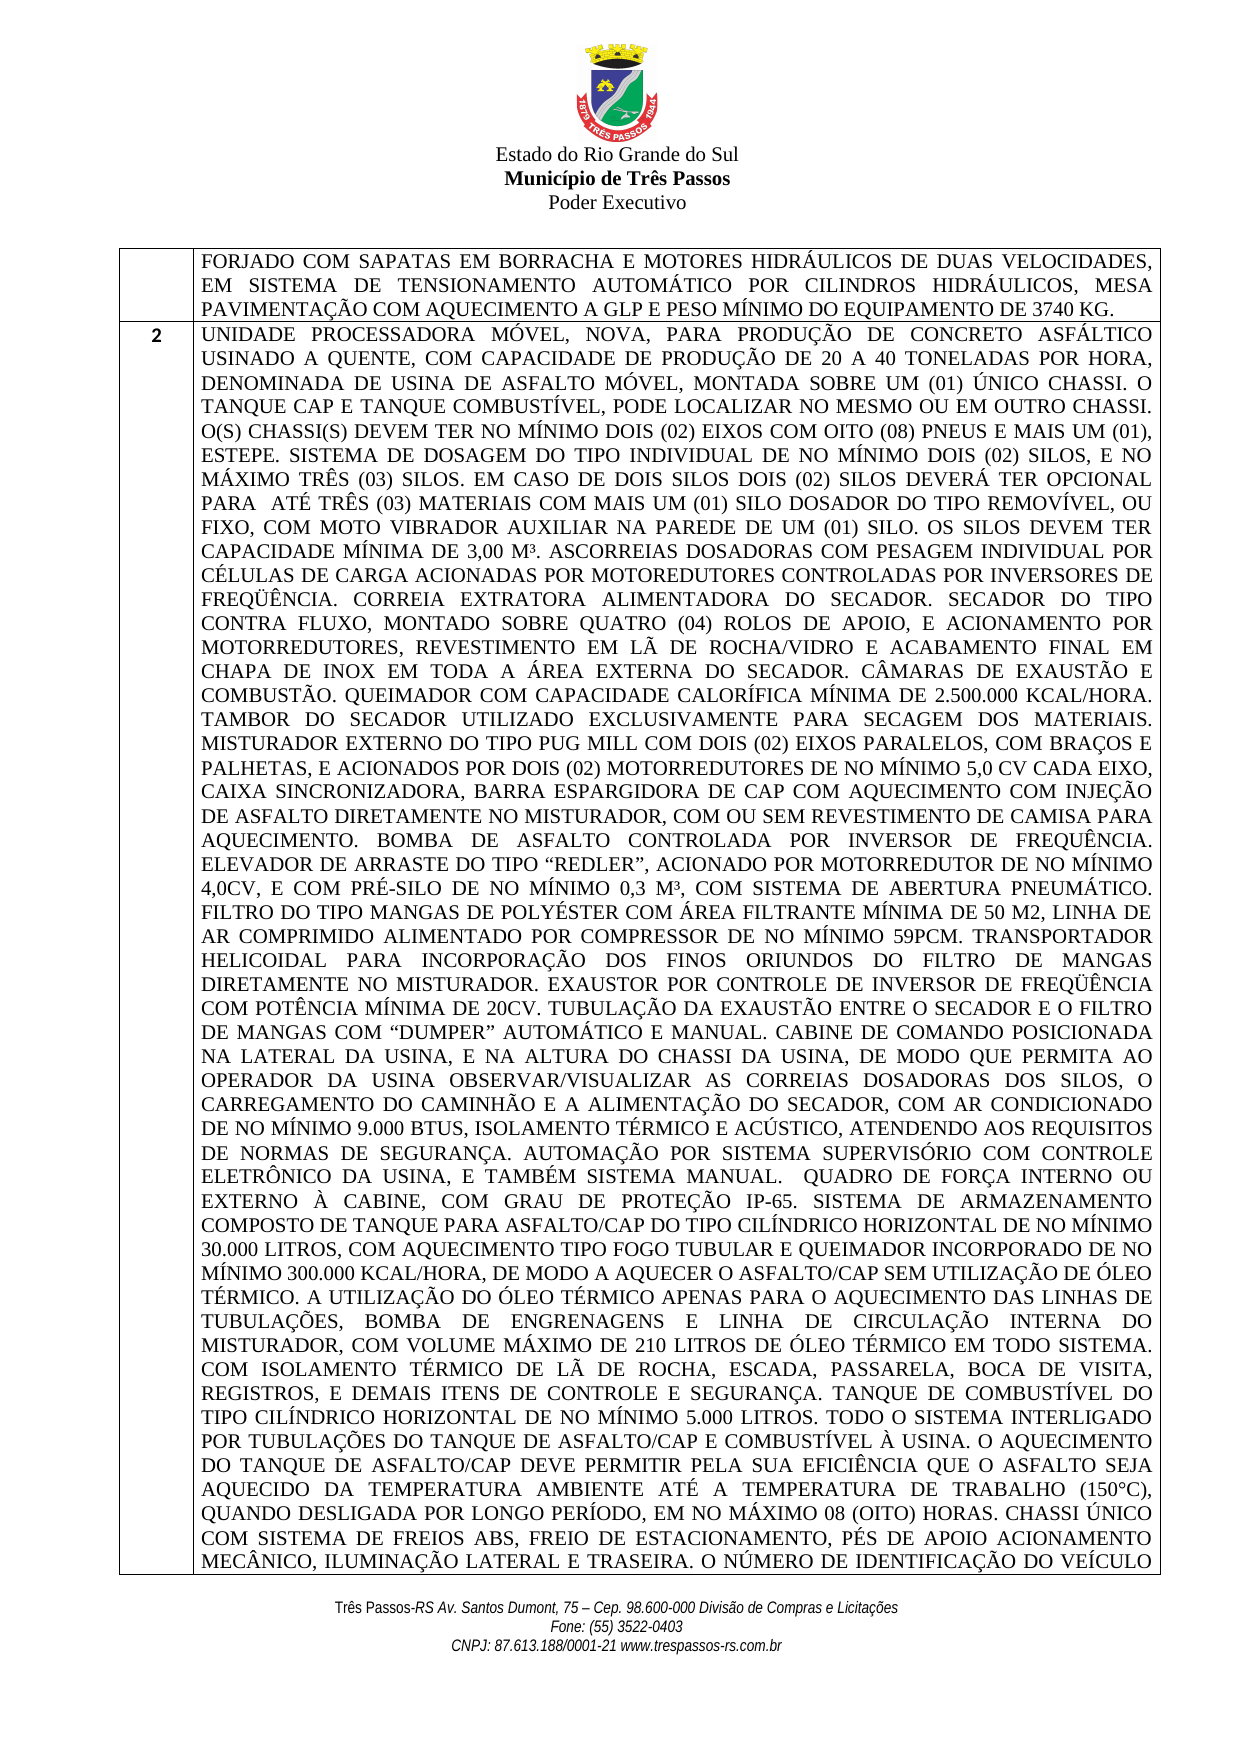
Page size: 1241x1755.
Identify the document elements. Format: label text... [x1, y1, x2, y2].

table_cell UNIDADE PROCESSADORA MÓVEL, NOVA, PARA PRODUÇÃO DE CONCRETO ASFÁLTICO USINADO A QUENTE, COM CAPACIDADE DE PRODUÇÃO DE 20 A 40 TONELADAS POR HORA, DENOMINADA DE USINA DE ASFALTO MÓVEL, MONTADA SOBRE UM (01) ÚNICO CHASSI. O TANQUE CAP E TANQUE COMBUSTÍVEL, PODE LOCALIZAR NO MESMO OU EM OUTRO CHASSI. O(S) CHASSI(S) DEVEM TER NO MÍNIMO DOIS (02) EIXOS COM OITO (08) PNEUS E MAIS UM (01), ESTEPE. SISTEMA DE DOSAGEM DO TIPO INDIVIDUAL DE NO MÍNIMO DOIS (02) SILOS, E NO MÁXIMO TRÊS (03) SILOS. EM CASO DE DOIS SILOS DOIS (02) SILOS DEVERÁ TER OPCIONAL PARA ATÉ TRÊS (03) MATERIAIS COM MAIS UM (01) SILO DOSADOR DO TIPO REMOVÍVEL, OU FIXO, COM MOTO VIBRADOR AUXILIAR NA PAREDE DE UM (01) SILO. OS SILOS DEVEM TER CAPACIDADE MÍNIMA DE 3,00 M³. ASCORREIAS DOSADORAS COM PESAGEM INDIVIDUAL POR CÉLULAS DE CARGA ACIONADAS POR MOTOREDUTORES CONTROLADAS POR INVERSORES DE FREQÜÊNCIA. CORREIA EXTRATORA ALIMENTADORA DO SECADOR. SECADOR DO TIPO CONTRA FLUXO, MONTADO SOBRE QUATRO (04) ROLOS DE APOIO, E ACIONAMENTO POR MOTORREDUTORES, REVESTIMENTO EM LÃ DE ROCHA/VIDRO E ACABAMENTO FINAL EM CHAPA DE INOX EM TODA A ÁREA EXTERNA DO SECADOR. CÂMARAS DE EXAUSTÃO E COMBUSTÃO. QUEIMADOR COM CAPACIDADE CALORÍFICA MÍNIMA DE 2.500.000 KCAL/HORA. TAMBOR DO SECADOR UTILIZADO EXCLUSIVAMENTE PARA SECAGEM DOS MATERIAIS. MISTURADOR EXTERNO DO TIPO PUG MILL COM DOIS (02) EIXOS PARALELOS, COM BRAÇOS E PALHETAS, E ACIONADOS POR DOIS (02) MOTORREDUTORES DE NO MÍNIMO 5,0 CV CADA EIXO, CAIXA SINCRONIZADORA, BARRA ESPARGIDORA DE CAP COM AQUECIMENTO COM INJEÇÃO DE ASFALTO DIRETAMENTE NO MISTURADOR, COM OU SEM REVESTIMENTO DE CAMISA PARA AQUECIMENTO. BOMBA DE ASFALTO CONTROLADA POR INVERSOR DE FREQUÊNCIA. ELEVADOR DE ARRASTE DO TIPO “REDLER”, ACIONADO POR MOTORREDUTOR DE NO MÍNIMO 4,0CV, E COM PRÉ-SILO DE NO MÍNIMO 0,3 M³, COM SISTEMA DE ABERTURA PNEUMÁTICO. FILTRO DO TIPO MANGAS DE POLYÉSTER COM ÁREA FILTRANTE MÍNIMA DE 50 M2, LINHA DE AR COMPRIMIDO ALIMENTADO POR COMPRESSOR DE NO MÍNIMO 59PCM. TRANSPORTADOR HELICOIDAL PARA INCORPORAÇÃO DOS FINOS ORIUNDOS DO FILTRO DE MANGAS DIRETAMENTE NO MISTURADOR. EXAUSTOR POR CONTROLE DE INVERSOR DE FREQÜÊNCIA COM POTÊNCIA MÍNIMA DE 20CV. TUBULAÇÃO DA EXAUSTÃO ENTRE O SECADOR E O FILTRO DE MANGAS COM “DUMPER” AUTOMÁTICO E MANUAL. CABINE DE COMANDO POSICIONADA NA LATERAL DA USINA, E NA ALTURA DO CHASSI DA USINA, DE MODO QUE PERMITA AO OPERADOR DA USINA OBSERVAR/VISUALIZAR AS CORREIAS DOSADORAS DOS SILOS, O CARREGAMENTO DO CAMINHÃO E A ALIMENTAÇÃO DO SECADOR, COM AR CONDICIONADO DE NO MÍNIMO 9.000 BTUS, ISOLAMENTO TÉRMICO E ACÚSTICO, ATENDENDO AOS REQUISITOS DE NORMAS DE SEGURANÇA. AUTOMAÇÃO POR SISTEMA SUPERVISÓRIO COM CONTROLE ELETRÔNICO DA USINA, E TAMBÉM SISTEMA MANUAL. QUADRO DE FORÇA INTERNO OU EXTERNO À CABINE, COM GRAU DE PROTEÇÃO IP-65. SISTEMA DE ARMAZENAMENTO COMPOSTO DE TANQUE PARA ASFALTO/CAP DO TIPO CILÍNDRICO HORIZONTAL DE NO MÍNIMO 30.000 LITROS, COM AQUECIMENTO TIPO FOGO TUBULAR E QUEIMADOR INCORPORADO DE NO MÍNIMO 300.000 KCAL/HORA, DE MODO A AQUECER O ASFALTO/CAP SEM UTILIZAÇÃO DE ÓLEO TÉRMICO. A UTILIZAÇÃO DO ÓLEO TÉRMICO APENAS PARA O AQUECIMENTO DAS LINHAS DE TUBULAÇÕES, BOMBA DE ENGRENAGENS E LINHA DE CIRCULAÇÃO INTERNA DO MISTURADOR, COM VOLUME MÁXIMO DE 210 LITROS DE ÓLEO TÉRMICO EM TODO SISTEMA. COM ISOLAMENTO TÉRMICO DE LÃ DE ROCHA, ESCADA, PASSARELA, BOCA DE VISITA, REGISTROS, E DEMAIS ITENS DE CONTROLE E SEGURANÇA. TANQUE DE COMBUSTÍVEL DO TIPO CILÍNDRICO HORIZONTAL DE NO MÍNIMO 5.000 LITROS. TODO O SISTEMA INTERLIGADO POR TUBULAÇÕES DO TANQUE DE ASFALTO/CAP E COMBUSTÍVEL À USINA. O AQUECIMENTO DO TANQUE DE ASFALTO/CAP DEVE PERMITIR PELA SUA EFICIÊNCIA QUE O ASFALTO SEJA AQUECIDO DA TEMPERATURA AMBIENTE ATÉ A TEMPERATURA DE TRABALHO (150°C), QUANDO DESLIGADA POR LONGO PERÍODO, EM NO MÁXIMO 08 (OITO) HORAS. CHASSI ÚNICO COM SISTEMA DE FREIOS ABS, FREIO DE ESTACIONAMENTO, PÉS DE APOIO ACIONAMENTO MECÂNICO, ILUMINAÇÃO LATERAL E TRASEIRA. O NÚMERO DE IDENTIFICAÇÃO DO VEÍCULO [194, 322, 1160, 1573]
table_cell forjado com sapatas em borracha e motores hidráulicos de duas velocidades, em sistema de tensionamento automático por cilindros hidráulicos, mesa pavimentação com aquecimento a GLP e peso mínimo do equipamento de 3740 kg. [194, 249, 1160, 321]
table_cell 2 [120, 322, 193, 1573]
table_cell [120, 249, 193, 321]
